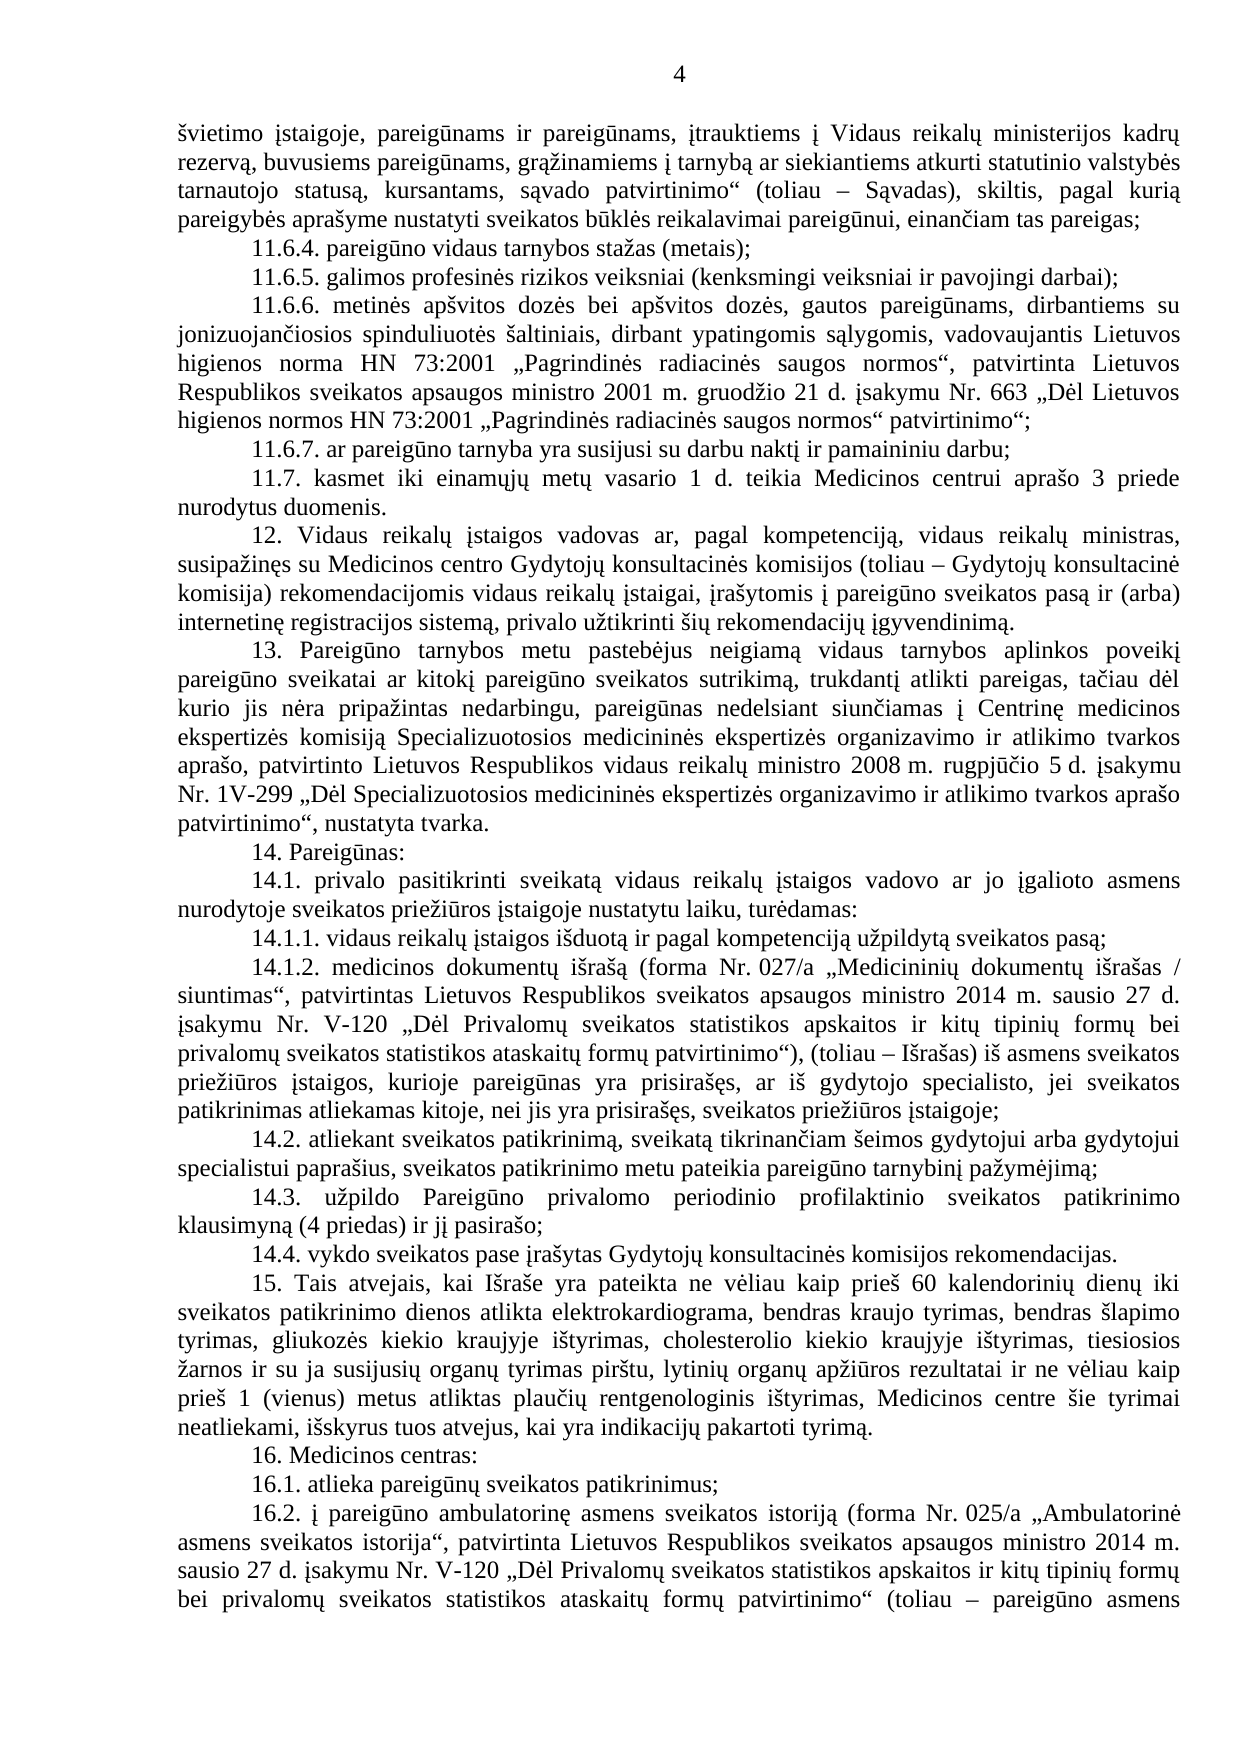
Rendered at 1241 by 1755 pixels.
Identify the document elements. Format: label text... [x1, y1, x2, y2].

text 15. Tais atvejais, kai Išraše yra pateikta ne vėliau kaip prieš 60 kalendorinių dienų iki sveikatos patikrinimo dienos atlikta elektrokardiograma, bendras kraujo tyrimas, bendras šlapimo tyrimas, gliukozės kiekio kraujyje ištyrimas, cholesterolio kiekio kraujyje ištyrimas, tiesiosios žarnos ir su ja susijusių organų tyrimas pirštu, lytinių organų apžiūros rezultatai ir ne vėliau kaip prieš 1 (vienus) metus atliktas plaučių rentgenologinis ištyrimas, Medicinos centre šie tyrimai neatliekami, išskyrus tuos atvejus, kai yra indikacijų pakartoti tyrimą. [177, 1268, 1181, 1441]
text 11.6.5. galimos profesinės rizikos veiksniai (kenksmingi veiksniai ir pavojingi darbai); [177, 262, 1181, 291]
text 16.1. atlieka pareigūnų sveikatos patikrinimus; [177, 1469, 1181, 1498]
text 14.4. vykdo sveikatos pase įrašytas Gydytojų konsultacinės komisijos rekomendacijas. [177, 1239, 1181, 1268]
text 16.2. į pareigūno ambulatorinę asmens sveikatos istoriją (forma Nr. 025/a „Ambulatorinė asmens sveikatos istorija“, patvirtinta Lietuvos Respublikos sveikatos apsaugos ministro 2014 m. sausio 27 d. įsakymu Nr. V-120 „Dėl Privalomų sveikatos statistikos apskaitos ir kitų tipinių formų bei privalomų sveikatos statistikos ataskaitų formų patvirtinimo“ (toliau – pareigūno asmens [177, 1498, 1181, 1613]
text 14.1. privalo pasitikrinti sveikatą vidaus reikalų įstaigos vadovo ar jo įgalioto asmens nurodytoje sveikatos priežiūros įstaigoje nustatytu laiku, turėdamas: [177, 866, 1181, 923]
text 14.1.2. medicinos dokumentų išrašą (forma Nr. 027/a „Medicininių dokumentų išrašas / siuntimas“, patvirtintas Lietuvos Respublikos sveikatos apsaugos ministro 2014 m. sausio 27 d. įsakymu Nr. V-120 „Dėl Privalomų sveikatos statistikos apskaitos ir kitų tipinių formų bei privalomų sveikatos statistikos ataskaitų formų patvirtinimo“), (toliau – Išrašas) iš asmens sveikatos priežiūros įstaigos, kurioje pareigūnas yra prisirašęs, ar iš gydytojo specialisto, jei sveikatos patikrinimas atliekamas kitoje, nei jis yra prisirašęs, sveikatos priežiūros įstaigoje; [177, 952, 1181, 1124]
text 11.6.4. pareigūno vidaus tarnybos stažas (metais); [177, 233, 1181, 262]
text švietimo įstaigoje, pareigūnams ir pareigūnams, įtrauktiems į Vidaus reikalų ministerijos kadrų rezervą, buvusiems pareigūnams, grąžinamiems į tarnybą ar siekiantiems atkurti statutinio valstybės tarnautojo statusą, kursantams, sąvado patvirtinimo“ (toliau – Sąvadas), skiltis, pagal kurią pareigybės aprašyme nustatyti sveikatos būklės reikalavimai pareigūnui, einančiam tas pareigas; [177, 118, 1181, 233]
text 11.7. kasmet iki einamųjų metų vasario 1 d. teikia Medicinos centrui aprašo 3 priede nurodytus duomenis. [177, 463, 1181, 521]
text 14.2. atliekant sveikatos patikrinimą, sveikatą tikrinančiam šeimos gydytojui arba gydytojui specialistui paprašius, sveikatos patikrinimo metu pateikia pareigūno tarnybinį pažymėjimą; [177, 1124, 1181, 1182]
text 11.6.7. ar pareigūno tarnyba yra susijusi su darbu naktį ir pamaininiu darbu; [177, 434, 1181, 463]
text 13. Pareigūno tarnybos metu pastebėjus neigiamą vidaus tarnybos aplinkos poveikį pareigūno sveikatai ar kitokį pareigūno sveikatos sutrikimą, trukdantį atlikti pareigas, tačiau dėl kurio jis nėra pripažintas nedarbingu, pareigūnas nedelsiant siunčiamas į Centrinę medicinos ekspertizės komisiją Specializuotosios medicininės ekspertizės organizavimo ir atlikimo tvarkos aprašo, patvirtinto Lietuvos Respublikos vidaus reikalų ministro 2008 m. rugpjūčio 5 d. įsakymu Nr. 1V-299 „Dėl Specializuotosios medicininės ekspertizės organizavimo ir atlikimo tvarkos aprašo patvirtinimo“, nustatyta tvarka. [177, 636, 1181, 837]
text 16. Medicinos centras: [177, 1441, 1181, 1469]
text 11.6.6. metinės apšvitos dozės bei apšvitos dozės, gautos pareigūnams, dirbantiems su jonizuojančiosios spinduliuotės šaltiniais, dirbant ypatingomis sąlygomis, vadovaujantis Lietuvos higienos norma HN 73:2001 „Pagrindinės radiacinės saugos normos“, patvirtinta Lietuvos Respublikos sveikatos apsaugos ministro 2001 m. gruodžio 21 d. įsakymu Nr. 663 „Dėl Lietuvos higienos normos HN 73:2001 „Pagrindinės radiacinės saugos normos“ patvirtinimo“; [177, 291, 1181, 434]
text 14.3. užpildo Pareigūno privalomo periodinio profilaktinio sveikatos patikrinimo klausimyną (4 priedas) ir jį pasirašo; [177, 1182, 1181, 1239]
text 14.1.1. vidaus reikalų įstaigos išduotą ir pagal kompetenciją užpildytą sveikatos pasą; [177, 923, 1181, 952]
text 14. Pareigūnas: [177, 837, 1181, 866]
text 12. Vidaus reikalų įstaigos vadovas ar, pagal kompetenciją, vidaus reikalų ministras, susipažinęs su Medicinos centro Gydytojų konsultacinės komisijos (toliau – Gydytojų konsultacinė komisija) rekomendacijomis vidaus reikalų įstaigai, įrašytomis į pareigūno sveikatos pasą ir (arba) internetinę registracijos sistemą, privalo užtikrinti šių rekomendacijų įgyvendinimą. [177, 521, 1181, 636]
